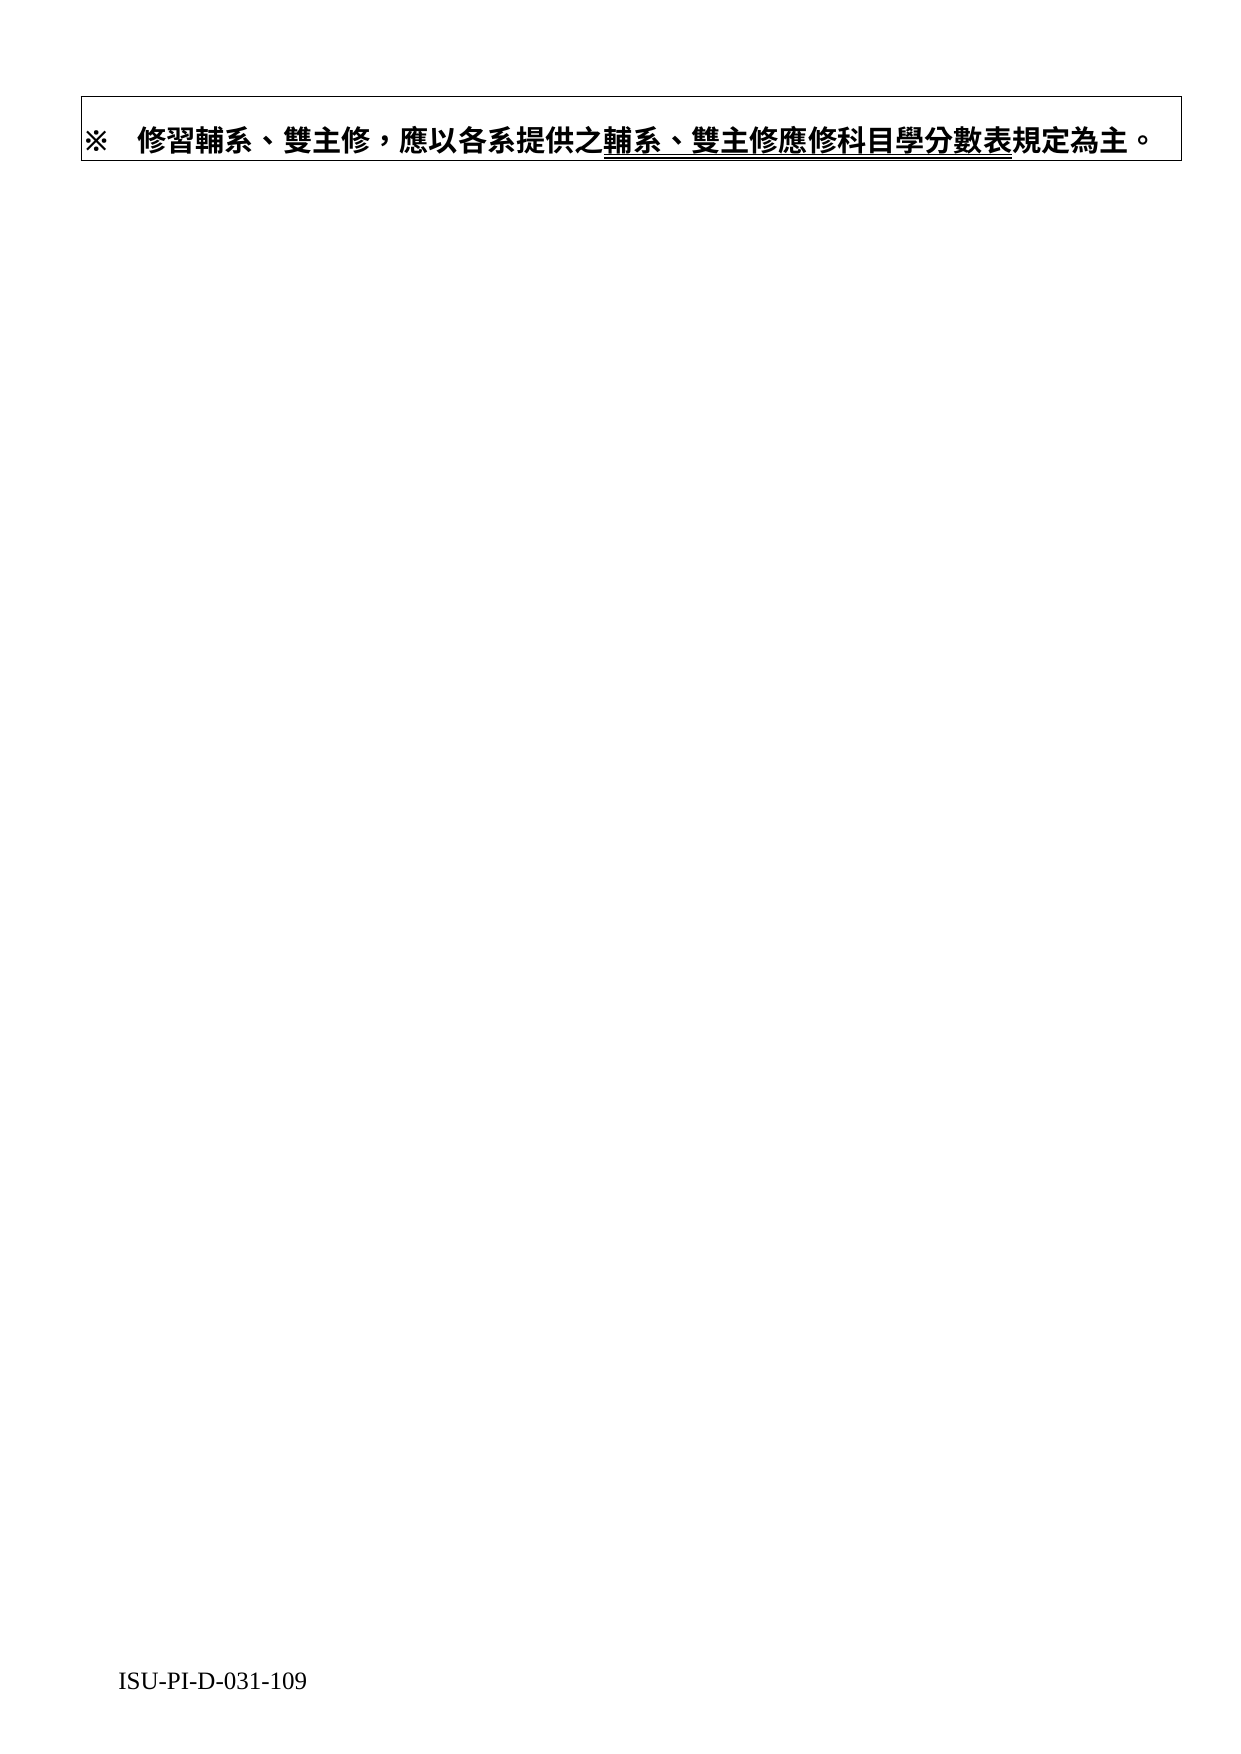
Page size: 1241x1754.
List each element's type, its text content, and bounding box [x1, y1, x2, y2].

table_cell ※ 修習輔系、雙主修，應以各系提供之輔系、雙主修應修科目學分數表規定為主。 [82, 97, 1181, 160]
